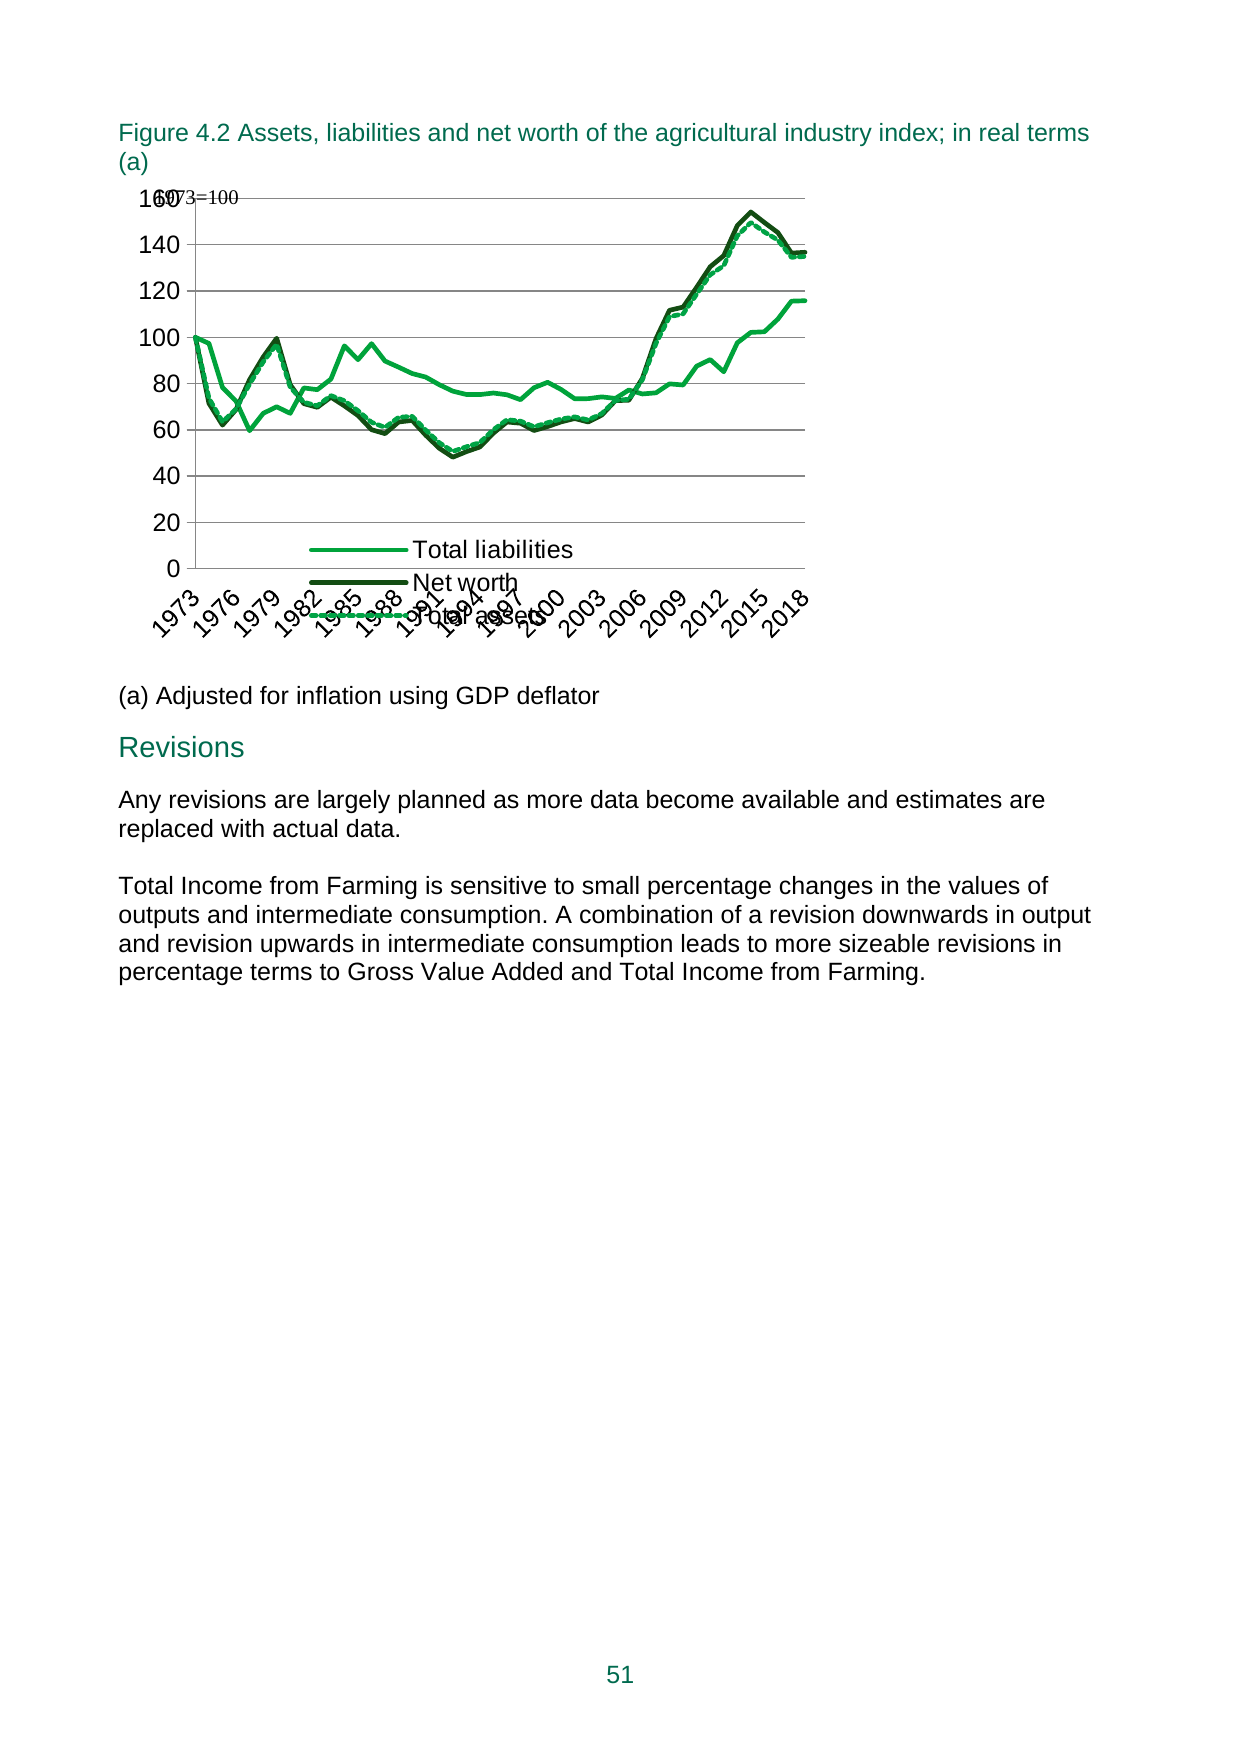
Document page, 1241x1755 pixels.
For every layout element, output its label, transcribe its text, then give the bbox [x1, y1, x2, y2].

text Total Income from Farming is sensitive to small percentage changes in the values of outputs and intermediate consumption. A combination of a revision downwards in output and revision upwards in intermediate consumption leads to more sizeable revisions in percentage terms to Gross Value Added and Total Income from Farming. [118, 871, 1122, 986]
list Adjusted for inflation using GDP deflator [118, 681, 1122, 710]
subtitle Revisions [118, 731, 1122, 764]
text Any revisions are largely planned as more data become available and estimates are replaced with actual data. [118, 785, 1122, 842]
subtitle Figure 4.2 Assets, liabilities and net worth of the agricultural industry index; in real terms (a) [118, 118, 1122, 175]
